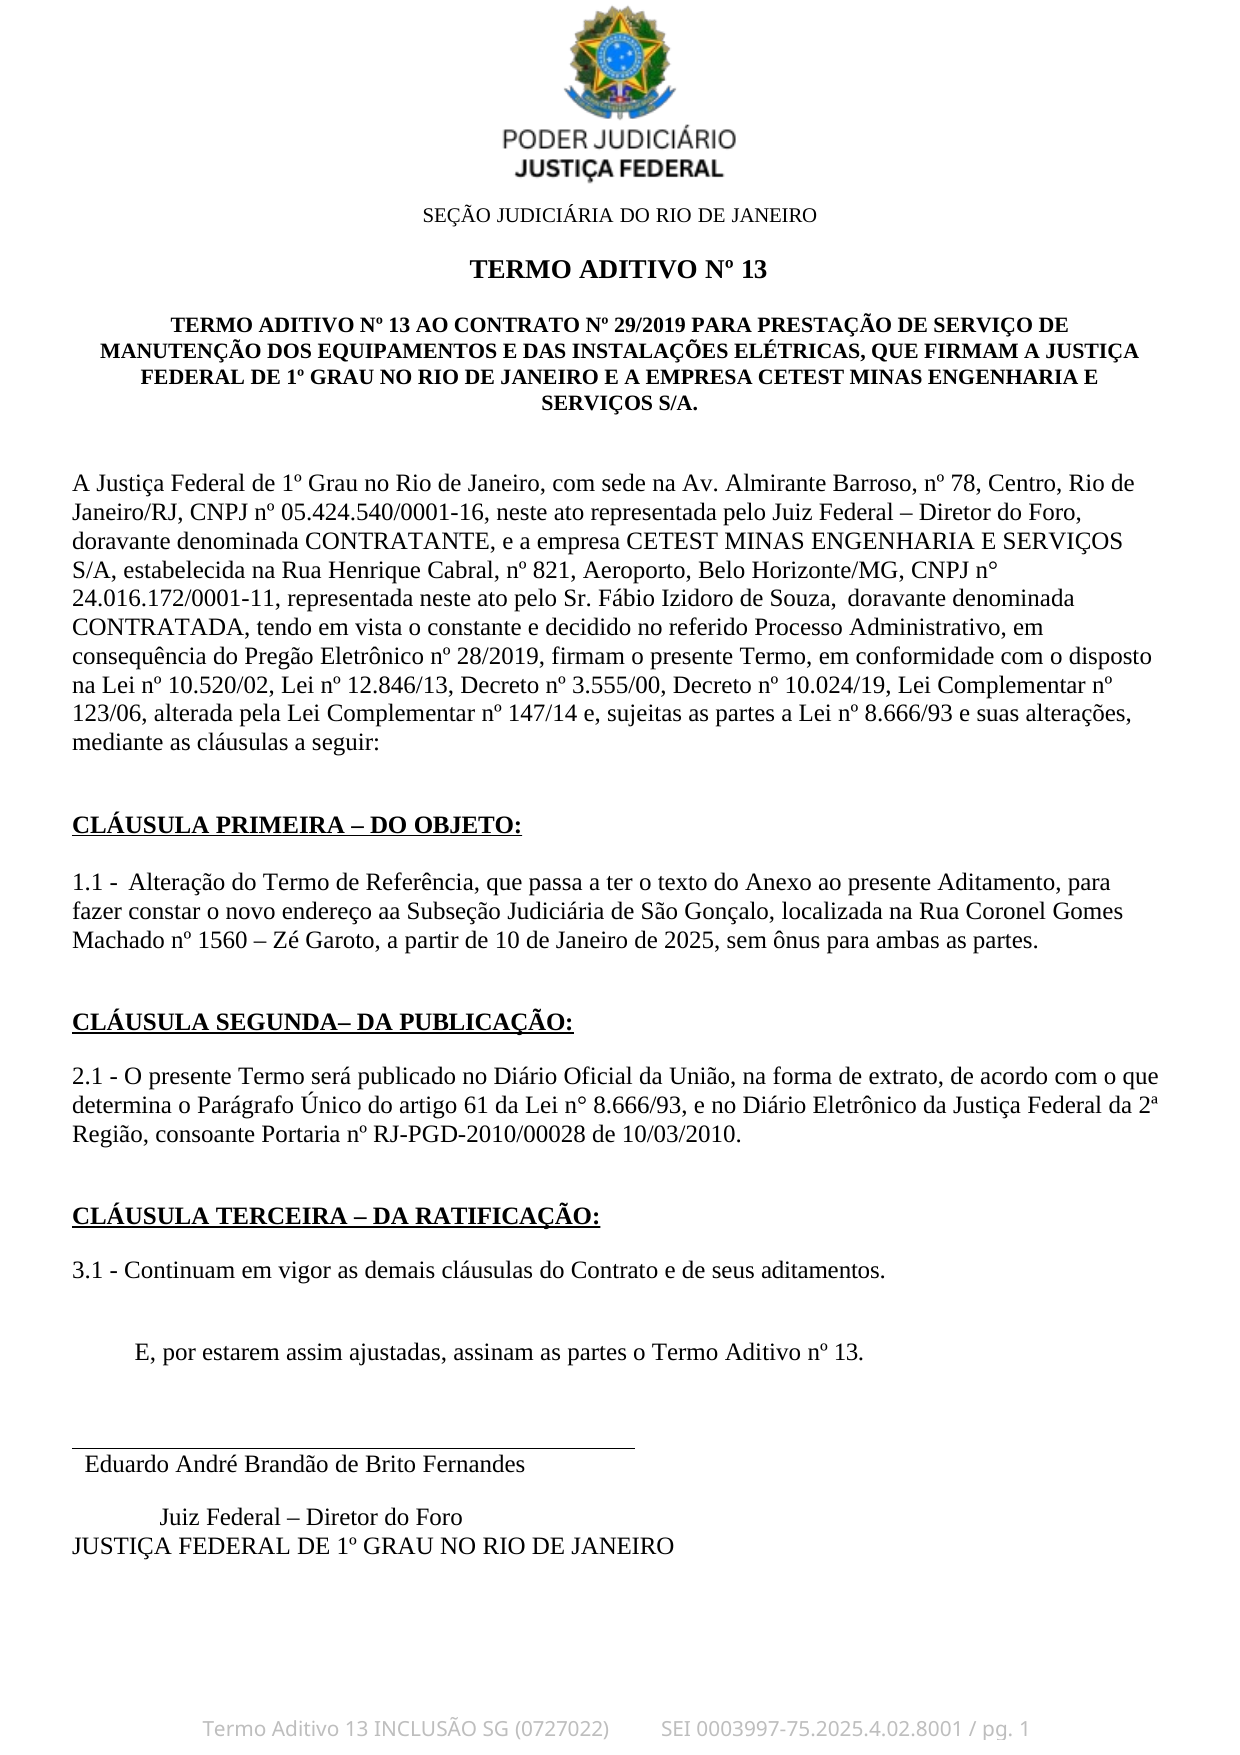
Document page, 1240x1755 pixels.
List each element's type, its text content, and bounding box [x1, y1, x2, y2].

text Eduardo André Brandão de Brito Fernandes Juiz Federal – Diretor do Foro [84, 1449, 559, 1531]
text TERMO ADITIVO Nº 13 [69, 253, 1168, 285]
text JUSTIÇA FEDERAL DE 1º GRAU NO RIO DE JANEIRO [72, 1531, 1181, 1560]
text 3.1 - Continuam em vigor as demais cláusulas do Contrato e de seus aditamentos. [72, 1255, 1181, 1284]
text 2.1 - O presente Termo será publicado no Diário Oficial da União, na forma de extrato, de acordo com o que determina o Parágrafo Único do artigo 61 da Lei n° 8.666/93, e no Diário Eletrônico da Justiça Federal da 2ª Região, consoante Portaria nº RJ-PGD-2010/00028 de 10/03/2010. [72, 1061, 1158, 1147]
text SEÇÃO JUDICIÁRIA DO RIO DE JANEIRO [69, 203, 1171, 227]
subtitle TERMO ADITIVO Nº 13 AO CONTRATO Nº 29/2019 PARA PRESTAÇÃO DE SERVIÇO DE MANUTENÇÃO DOS EQUIPAMENTOS E DAS INSTALAÇÕES ELÉTRICAS, QUE FIRMAM A JUSTIÇA FEDERAL DE 1º GRAU NO RIO DE JANEIRO E A EMPRESA CETEST MINAS ENGENHARIA E SERVIÇOS S/A. [85, 312, 1154, 415]
text 1.1 - Alteração do Termo de Referência, que passa a ter o texto do Anexo ao presente Aditamento, para fazer constar o novo endereço aa Subseção Judiciária de São Gonçalo, localizada na Rua Coronel Gomes Machado nº 1560 – Zé Garoto, a partir de 10 de Janeiro de 2025, sem ônus para ambas as partes. [72, 867, 1152, 954]
text CLÁUSULA SEGUNDA– DA PUBLICAÇÃO: [72, 1007, 1181, 1036]
text E, por estarem assim ajustadas, assinam as partes o Termo Aditivo nº 13. [134, 1337, 1181, 1366]
text A Justiça Federal de 1º Grau no Rio de Janeiro, com sede na Av. Almirante Barroso, nº 78, Centro, Rio de Janeiro/RJ, CNPJ nº 05.424.540/0001-16, neste ato representada pelo Juiz Federal – Diretor do Foro, doravante denominada CONTRATANTE, e a empresa CETEST MINAS ENGENHARIA E SERVIÇOS S/A, estabelecida na Rua Henrique Cabral, nº 821, Aeroporto, Belo Horizonte/MG, CNPJ n° 24.016.172/0001-11, representada neste ato pelo Sr. Fábio Izidoro de Souza, doravante denominada CONTRATADA, tendo em vista o constante e decidido no referido Processo Administrativo, em consequência do Pregão Eletrônico nº 28/2019, firmam o presente Termo, em conformidade com o disposto na Lei nº 10.520/02, Lei nº 12.846/13, Decreto nº 3.555/00, Decreto nº 10.024/19, Lei Complementar nº 123/06, alterada pela Lei Complementar nº 147/14 e, sujeitas as partes a Lei nº 8.666/93 e suas alterações, mediante as cláusulas a seguir: [72, 468, 1152, 756]
text [84, 1424, 559, 1448]
text CLÁUSULA TERCEIRA – DA RATIFICAÇÃO: [72, 1201, 1181, 1230]
text CLÁUSULA PRIMEIRA – DO OBJETO: [72, 810, 1181, 839]
